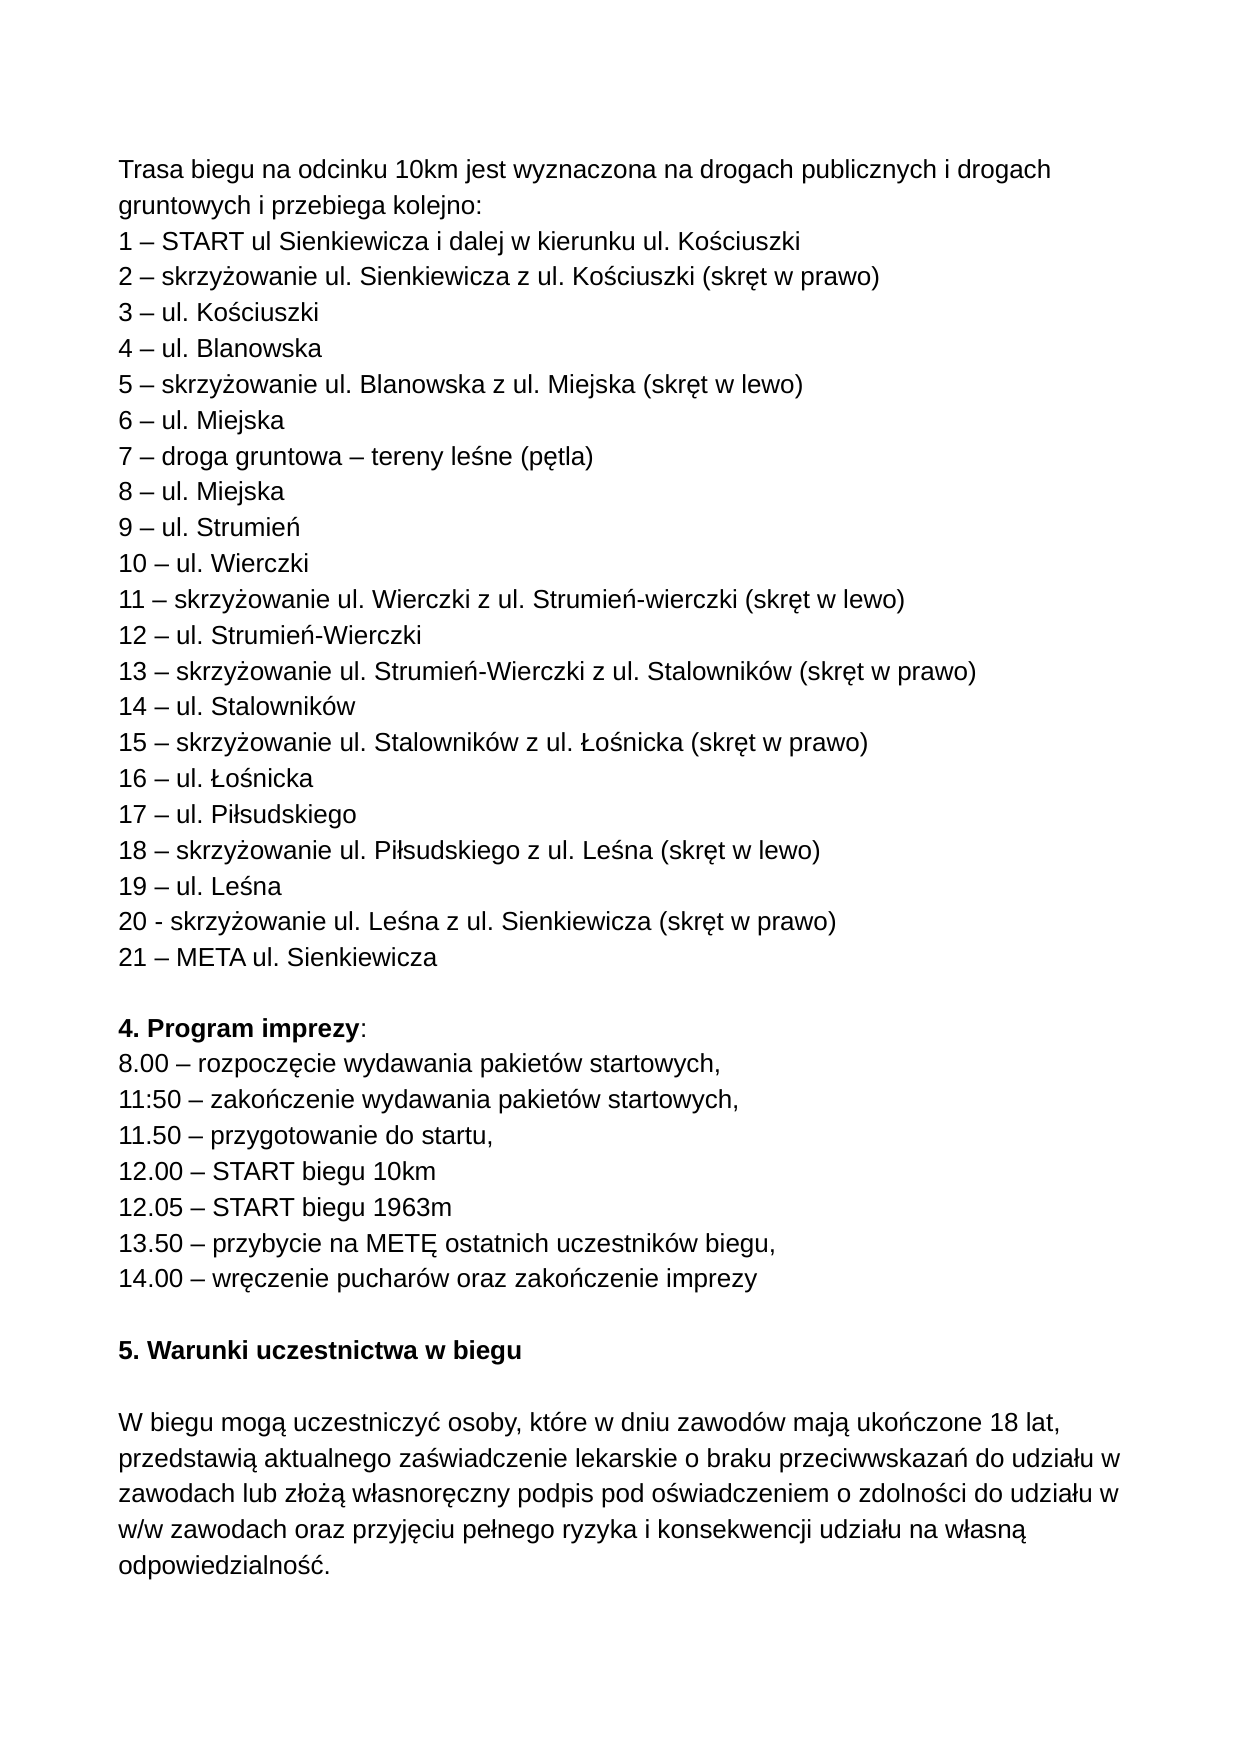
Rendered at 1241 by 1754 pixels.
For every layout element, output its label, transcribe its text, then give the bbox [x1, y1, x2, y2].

text 12.00 – START biegu 10km [118, 1156, 1122, 1186]
text 19 – ul. Leśna [118, 871, 1122, 901]
text 11 – skrzyżowanie ul. Wierczki z ul. Strumień-wierczki (skręt w lewo) [118, 584, 1122, 614]
text 14 – ul. Stalowników [118, 691, 1122, 721]
text 13.50 – przybycie na METĘ ostatnich uczestników biegu, [118, 1228, 1122, 1257]
text 20 - skrzyżowanie ul. Leśna z ul. Sienkiewicza (skręt w prawo) [118, 906, 1122, 936]
text 2 – skrzyżowanie ul. Sienkiewicza z ul. Kościuszki (skręt w prawo) [118, 261, 1122, 291]
text Trasa biegu na odcinku 10km jest wyznaczona na drogach publicznych i drogach gruntowych i przebiega kolejno: [118, 154, 1122, 220]
text 12.05 – START biegu 1963m [118, 1192, 1122, 1222]
text 11:50 – zakończenie wydawania pakietów startowych, [118, 1084, 1122, 1114]
text 16 – ul. Łośnicka [118, 763, 1122, 793]
text 14.00 – wręczenie pucharów oraz zakończenie imprezy [118, 1263, 1122, 1293]
text 12 – ul. Strumień-Wierczki [118, 620, 1122, 650]
text 5 – skrzyżowanie ul. Blanowska z ul. Miejska (skręt w lewo) [118, 369, 1122, 399]
text 1 – START ul Sienkiewicza i dalej w kierunku ul. Kościuszki [118, 226, 1122, 256]
text 4 – ul. Blanowska [118, 333, 1122, 363]
text 11.50 – przygotowanie do startu, [118, 1120, 1122, 1150]
text 15 – skrzyżowanie ul. Stalowników z ul. Łośnicka (skręt w prawo) [118, 727, 1122, 757]
text 13 – skrzyżowanie ul. Strumień-Wierczki z ul. Stalowników (skręt w prawo) [118, 656, 1122, 686]
text 6 – ul. Miejska [118, 405, 1122, 435]
text 7 – droga gruntowa – tereny leśne (pętla) [118, 441, 1122, 471]
text 4. Program imprezy: [118, 1013, 1122, 1042]
text 21 – META ul. Sienkiewicza [118, 942, 1122, 972]
text 17 – ul. Piłsudskiego [118, 799, 1122, 829]
text 18 – skrzyżowanie ul. Piłsudskiego z ul. Leśna (skręt w lewo) [118, 835, 1122, 865]
text 3 – ul. Kościuszki [118, 297, 1122, 327]
text 10 – ul. Wierczki [118, 548, 1122, 578]
text 5. Warunki uczestnictwa w biegu [118, 1335, 1122, 1365]
text 8 – ul. Miejska [118, 476, 1122, 506]
text 9 – ul. Strumień [118, 512, 1122, 542]
text 8.00 – rozpoczęcie wydawania pakietów startowych, [118, 1048, 1122, 1078]
text W biegu mogą uczestniczyć osoby, które w dniu zawodów mają ukończone 18 lat, przedstawią aktualnego zaświadczenie lekarskie o braku przeciwwskazań do udziału w zawodach lub złożą własnoręczny podpis pod oświadczeniem o zdolności do udziału w w/w zawodach oraz przyjęciu pełnego ryzyka i konsekwencji udziału na własną odpowiedzialność. [118, 1407, 1122, 1580]
